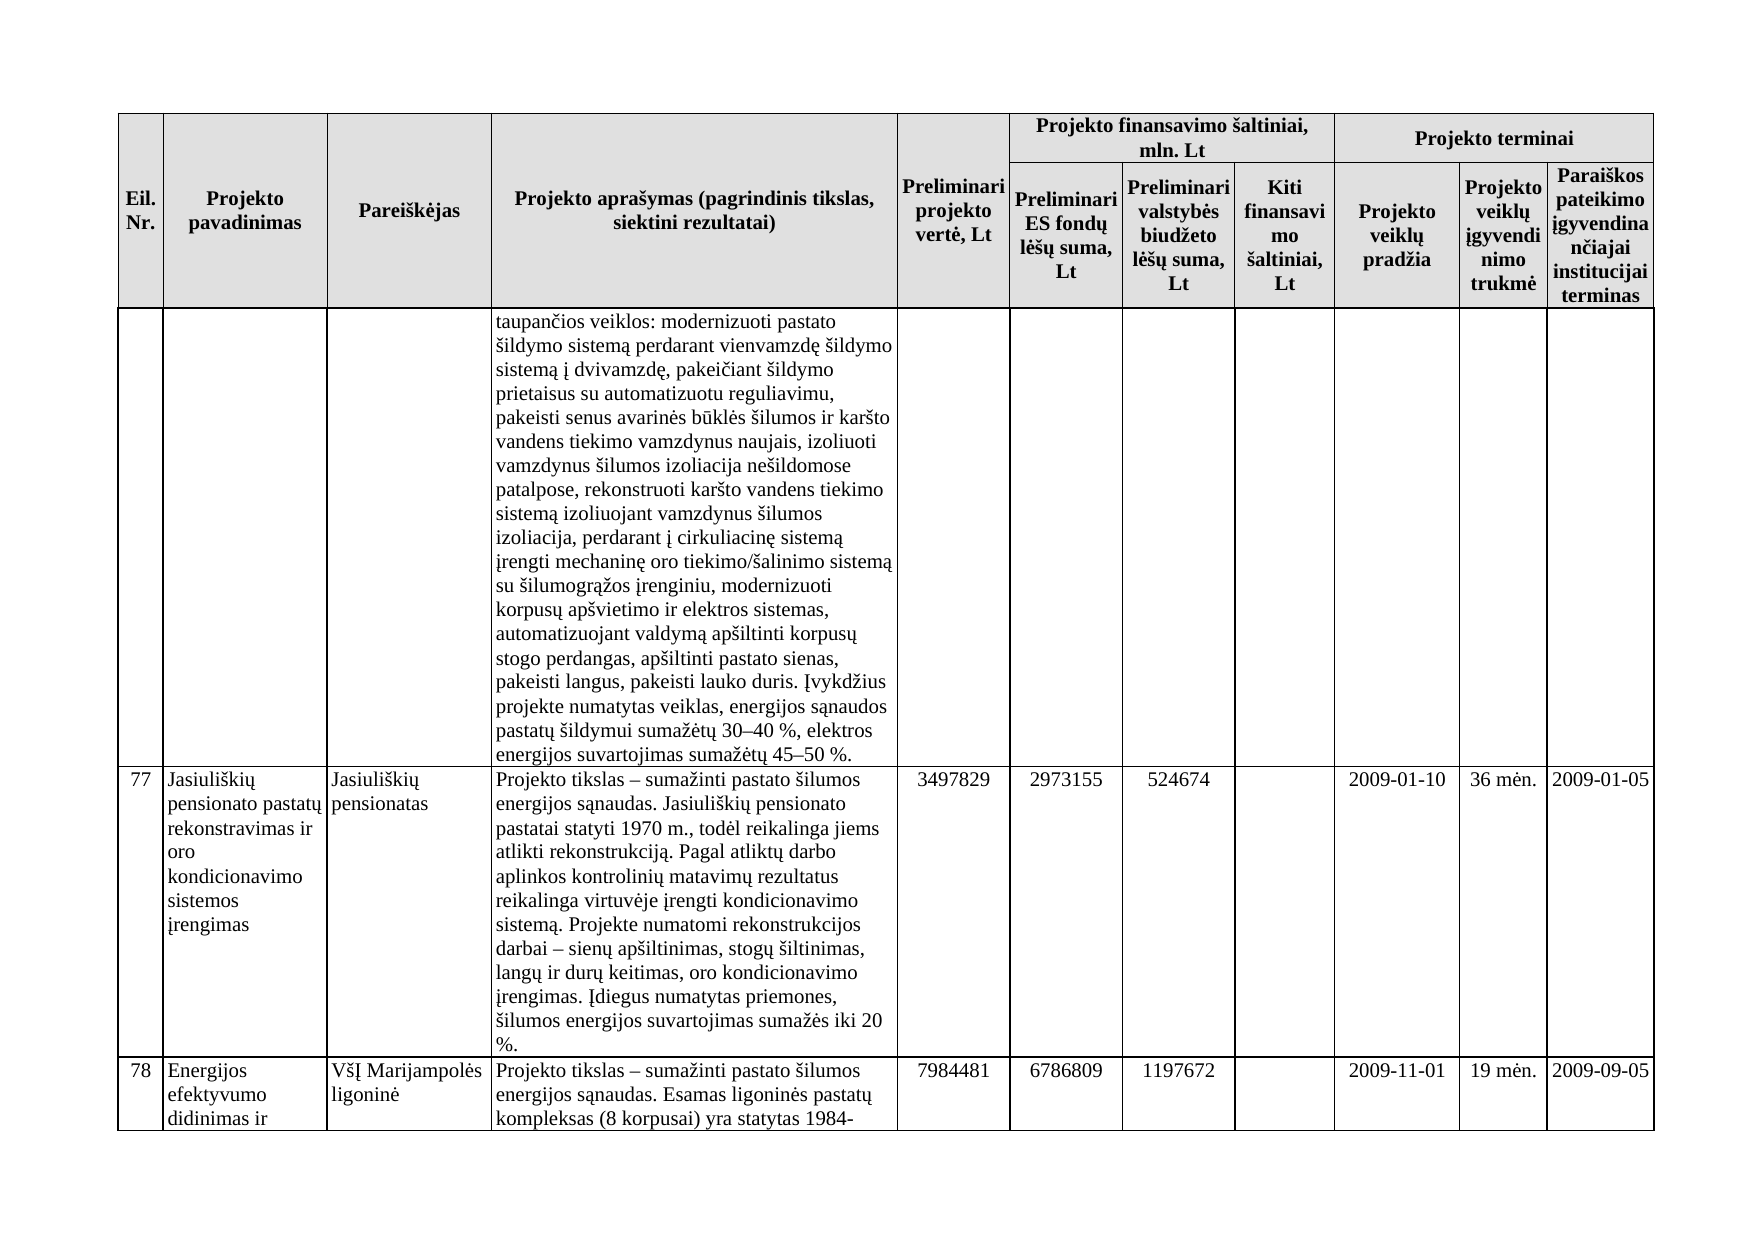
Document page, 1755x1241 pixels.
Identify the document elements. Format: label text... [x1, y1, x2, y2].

table_cell Projekto tikslas – sumažinti pastato šilumos energijos sąnaudas. Esamas ligoninės pastatų kompleksas (8 korpusai) yra statytas 1984- [492, 1058, 897, 1130]
table_cell 7984481 [898, 1058, 1009, 1130]
table_cell 2009-01-10 [1335, 767, 1459, 1056]
table_cell 2009-11-01 [1335, 1058, 1459, 1130]
table_cell [1236, 309, 1334, 766]
table_cell 2009-09-05 [1548, 1058, 1653, 1130]
table_cell 2009-01-05 [1548, 767, 1653, 1056]
table_cell [119, 309, 162, 766]
table_cell Paraiškos pateikimo įgyvendinančiajai institucijai terminas [1548, 163, 1653, 307]
table_cell [1548, 309, 1653, 766]
table_cell 19 mėn. [1460, 1058, 1546, 1130]
table_cell [1236, 767, 1334, 1056]
table_cell 78 [119, 1058, 162, 1130]
table_cell Energijos efektyvumo didinimas ir [164, 1058, 326, 1130]
table_cell [1123, 309, 1234, 766]
table_cell 77 [119, 767, 162, 1056]
table_header Projekto finansavimo šaltiniai, mln. Lt [1010, 114, 1334, 162]
table_cell [1335, 309, 1459, 766]
table_header Projekto pavadinimas [164, 114, 327, 307]
table_cell [1460, 309, 1546, 766]
table_cell Jasiuliškių pensionato pastatų rekonstravimas ir oro kondicionavimo sistemos įrengimas [164, 767, 326, 1056]
table_cell 2973155 [1011, 767, 1122, 1056]
table_header Projekto terminai [1335, 114, 1653, 162]
table_cell 3497829 [898, 767, 1009, 1056]
table_cell 36 mėn. [1460, 767, 1546, 1056]
table_cell [164, 309, 326, 766]
table_header Pareiškėjas [328, 114, 491, 307]
table_cell [1236, 1058, 1334, 1130]
table_cell Jasiuliškių pensionatas [328, 767, 491, 1056]
table_cell 524674 [1123, 767, 1234, 1056]
table_cell 6786809 [1011, 1058, 1122, 1130]
table_cell Projekto veiklų įgyvendinimo trukmė [1460, 163, 1547, 307]
table_cell Preliminari valstybės biudžeto lėšų suma, Lt [1123, 163, 1234, 307]
table_cell [328, 309, 491, 766]
table_cell Preliminari ES fondų lėšų suma, Lt [1010, 163, 1122, 307]
table_header Preliminari projekto vertė, Lt [898, 114, 1009, 307]
table_header Projekto aprašymas (pagrindinis tikslas, siektini rezultatai) [492, 114, 897, 307]
table_cell Kiti finansavimo šaltiniai, Lt [1235, 163, 1334, 307]
table_cell taupančios veiklos: modernizuoti pastato šildymo sistemą perdarant vienvamzdę šildymo sistemą į dvivamzdę, pakeičiant šildymo prietaisus su automatizuotu reguliavimu, pakeisti senus avarinės būklės šilumos ir karšto vandens tiekimo vamzdynus naujais, izoliuoti vamzdynus šilumos izoliacija nešildomose patalpose, rekonstruoti karšto vandens tiekimo sistemą izoliuojant vamzdynus šilumos izoliacija, perdarant į cirkuliacinę sistemą įrengti mechaninę oro tiekimo/šalinimo sistemą su šilumogrąžos įrenginiu, modernizuoti korpusų apšvietimo ir elektros sistemas, automatizuojant valdymą apšiltinti korpusų stogo perdangas, apšiltinti pastato sienas, pakeisti langus, pakeisti lauko duris. Įvykdžius projekte numatytas veiklas, energijos sąnaudos pastatų šildymui sumažėtų 30–40 %, elektros energijos suvartojimas sumažėtų 45–50 %. [492, 309, 897, 766]
table_cell Projekto veiklų pradžia [1335, 163, 1459, 307]
table_cell 1197672 [1123, 1058, 1234, 1130]
table_cell [1011, 309, 1122, 766]
table_cell [898, 309, 1009, 766]
table_cell Projekto tikslas – sumažinti pastato šilumos energijos sąnaudas. Jasiuliškių pensionato pastatai statyti 1970 m., todėl reikalinga jiems atlikti rekonstrukciją. Pagal atliktų darbo aplinkos kontrolinių matavimų rezultatus reikalinga virtuvėje įrengti kondicionavimo sistemą. Projekte numatomi rekonstrukcijos darbai – sienų apšiltinimas, stogų šiltinimas, langų ir durų keitimas, oro kondicionavimo įrengimas. Įdiegus numatytas priemones, šilumos energijos suvartojimas sumažės iki 20 %. [492, 767, 897, 1056]
table_cell VšĮ Marijampolės ligoninė [328, 1058, 491, 1130]
table_header Eil. Nr. [119, 114, 163, 307]
